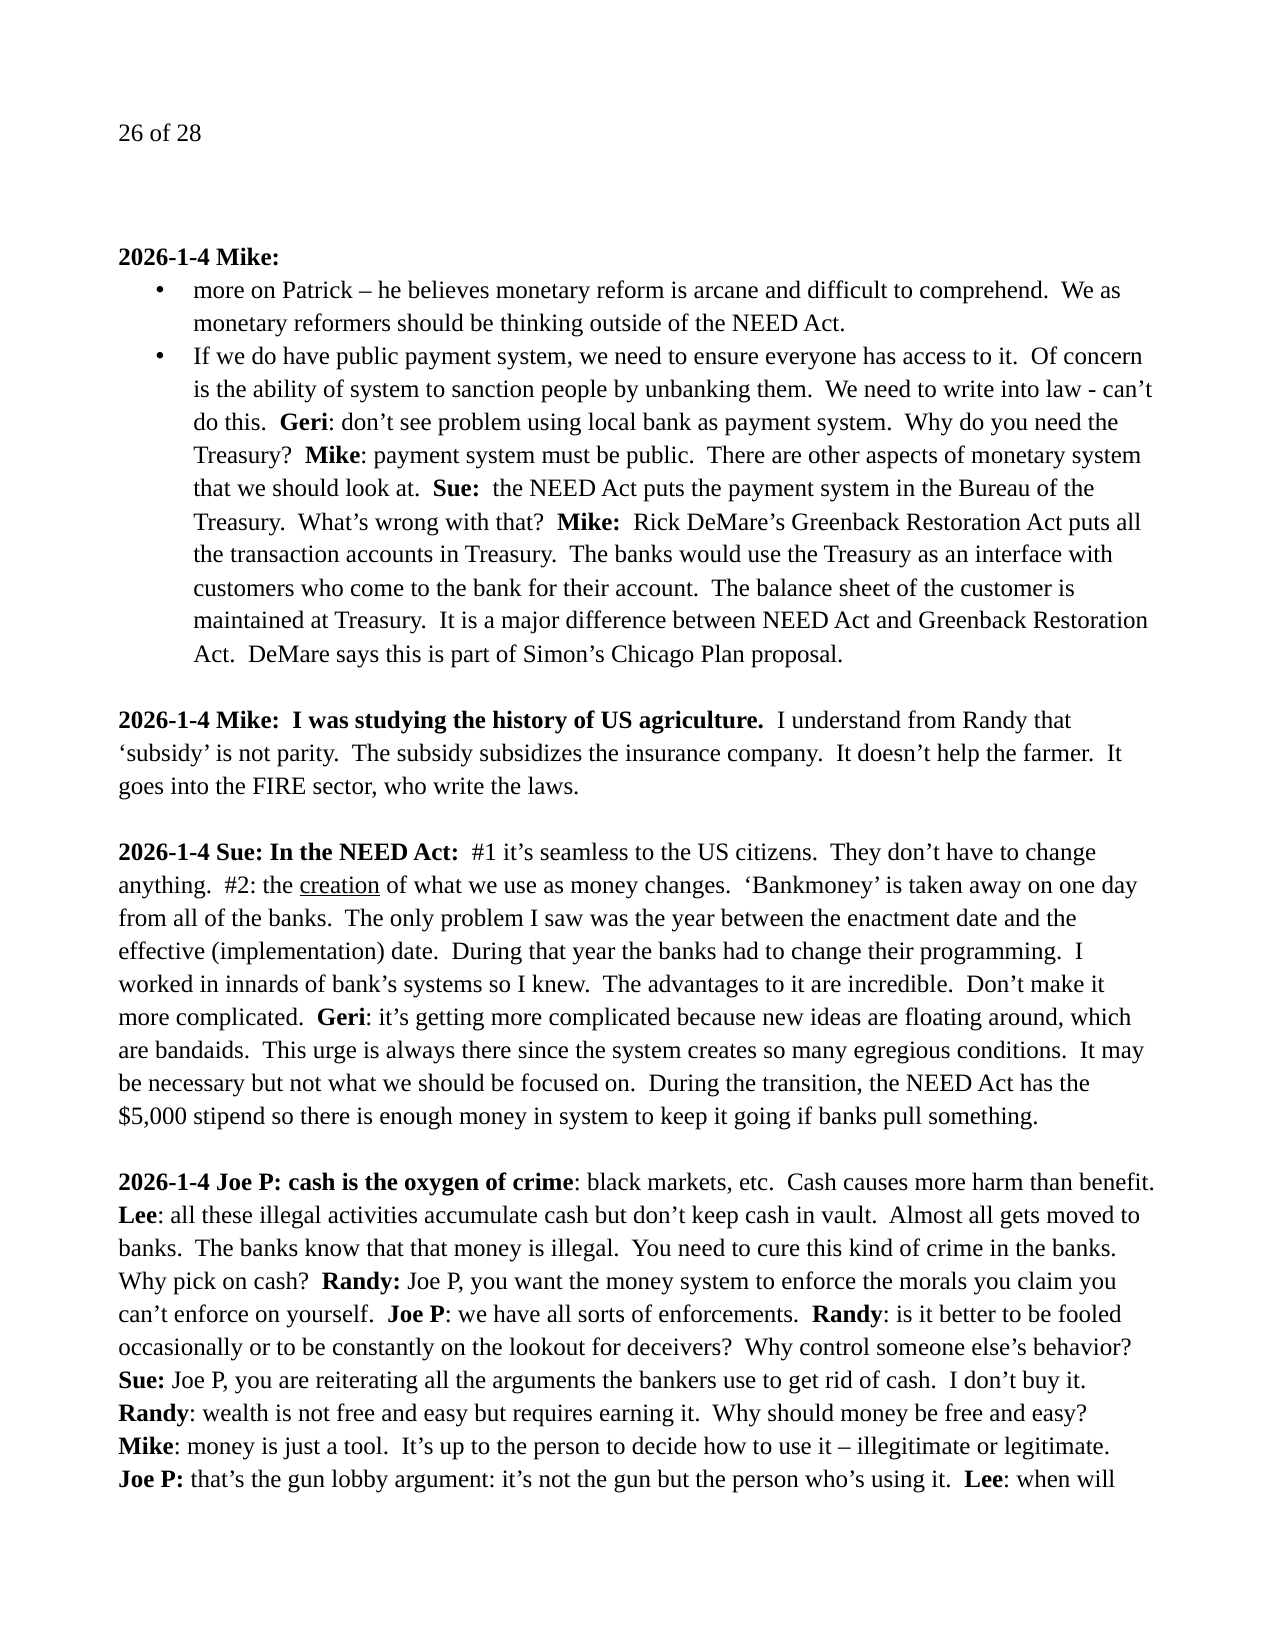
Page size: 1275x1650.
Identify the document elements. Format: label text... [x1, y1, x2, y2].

text 2026-1-4 Joe P: cash is the oxygen of crime: black markets, etc. Cash causes more harm than benefit. [118, 1167, 1157, 1196]
text 2026-1-4 Mike: [118, 242, 1157, 271]
list more on Patrick – he believes monetary reform is arcane and difficult to comprehend. We as monetary reformers should be thinking outside of the NEED Act. [156, 275, 1157, 337]
list If we do have public payment system, we need to ensure everyone has access to it. Of concern is the ability of system to sanction people by unbanking them. We need to write into law - can’t do this. Geri: don’t see problem using local bank as payment system. Why do you need the Treasury? Mike: payment system must be public. There are other aspects of monetary system that we should look at. Sue: the NEED Act puts the payment system in the Bureau of the Treasury. What’s wrong with that? Mike: Rick DeMare’s Greenback Restoration Act puts all the transaction accounts in Treasury. The banks would use the Treasury as an interface with customers who come to the bank for their account. The balance sheet of the customer is maintained at Treasury. It is a major difference between NEED Act and Greenback Restoration Act. DeMare says this is part of Simon’s Chicago Plan proposal. [156, 341, 1157, 667]
text Lee: all these illegal activities accumulate cash but don’t keep cash in vault. Almost all gets moved to banks. The banks know that that money is illegal. You need to cure this kind of crime in the banks. Why pick on cash? Randy: Joe P, you want the money system to enforce the morals you claim you can’t enforce on yourself. Joe P: we have all sorts of enforcements. Randy: is it better to be fooled occasionally or to be constantly on the lookout for deceivers? Why control someone else’s behavior? Sue: Joe P, you are reiterating all the arguments the bankers use to get rid of cash. I don’t buy it. Randy: wealth is not free and easy but requires earning it. Why should money be free and easy? Mike: money is just a tool. It’s up to the person to decide how to use it – illegitimate or legitimate. Joe P: that’s the gun lobby argument: it’s not the gun but the person who’s using it. Lee: when will [118, 1200, 1157, 1493]
text 2026-1-4 Sue: In the NEED Act: #1 it’s seamless to the US citizens. They don’t have to change anything. #2: the creation of what we use as money changes. ‘Bankmoney’ is taken away on one day from all of the banks. The only problem I saw was the year between the enactment date and the effective (implementation) date. During that year the banks had to change their programming. I worked in innards of bank’s systems so I knew. The advantages to it are incredible. Don’t make it more complicated. Geri: it’s getting more complicated because new ideas are floating around, which are bandaids. This urge is always there since the system creates so many egregious conditions. It may be necessary but not what we should be focused on. During the transition, the NEED Act has the $5,000 stipend so there is enough money in system to keep it going if banks pull something. [118, 837, 1157, 1130]
text 2026-1-4 Mike: I was studying the history of US agriculture. I understand from Randy that ‘subsidy’ is not parity. The subsidy subsidizes the insurance company. It doesn’t help the farmer. It goes into the FIRE sector, who write the laws. [118, 705, 1157, 799]
